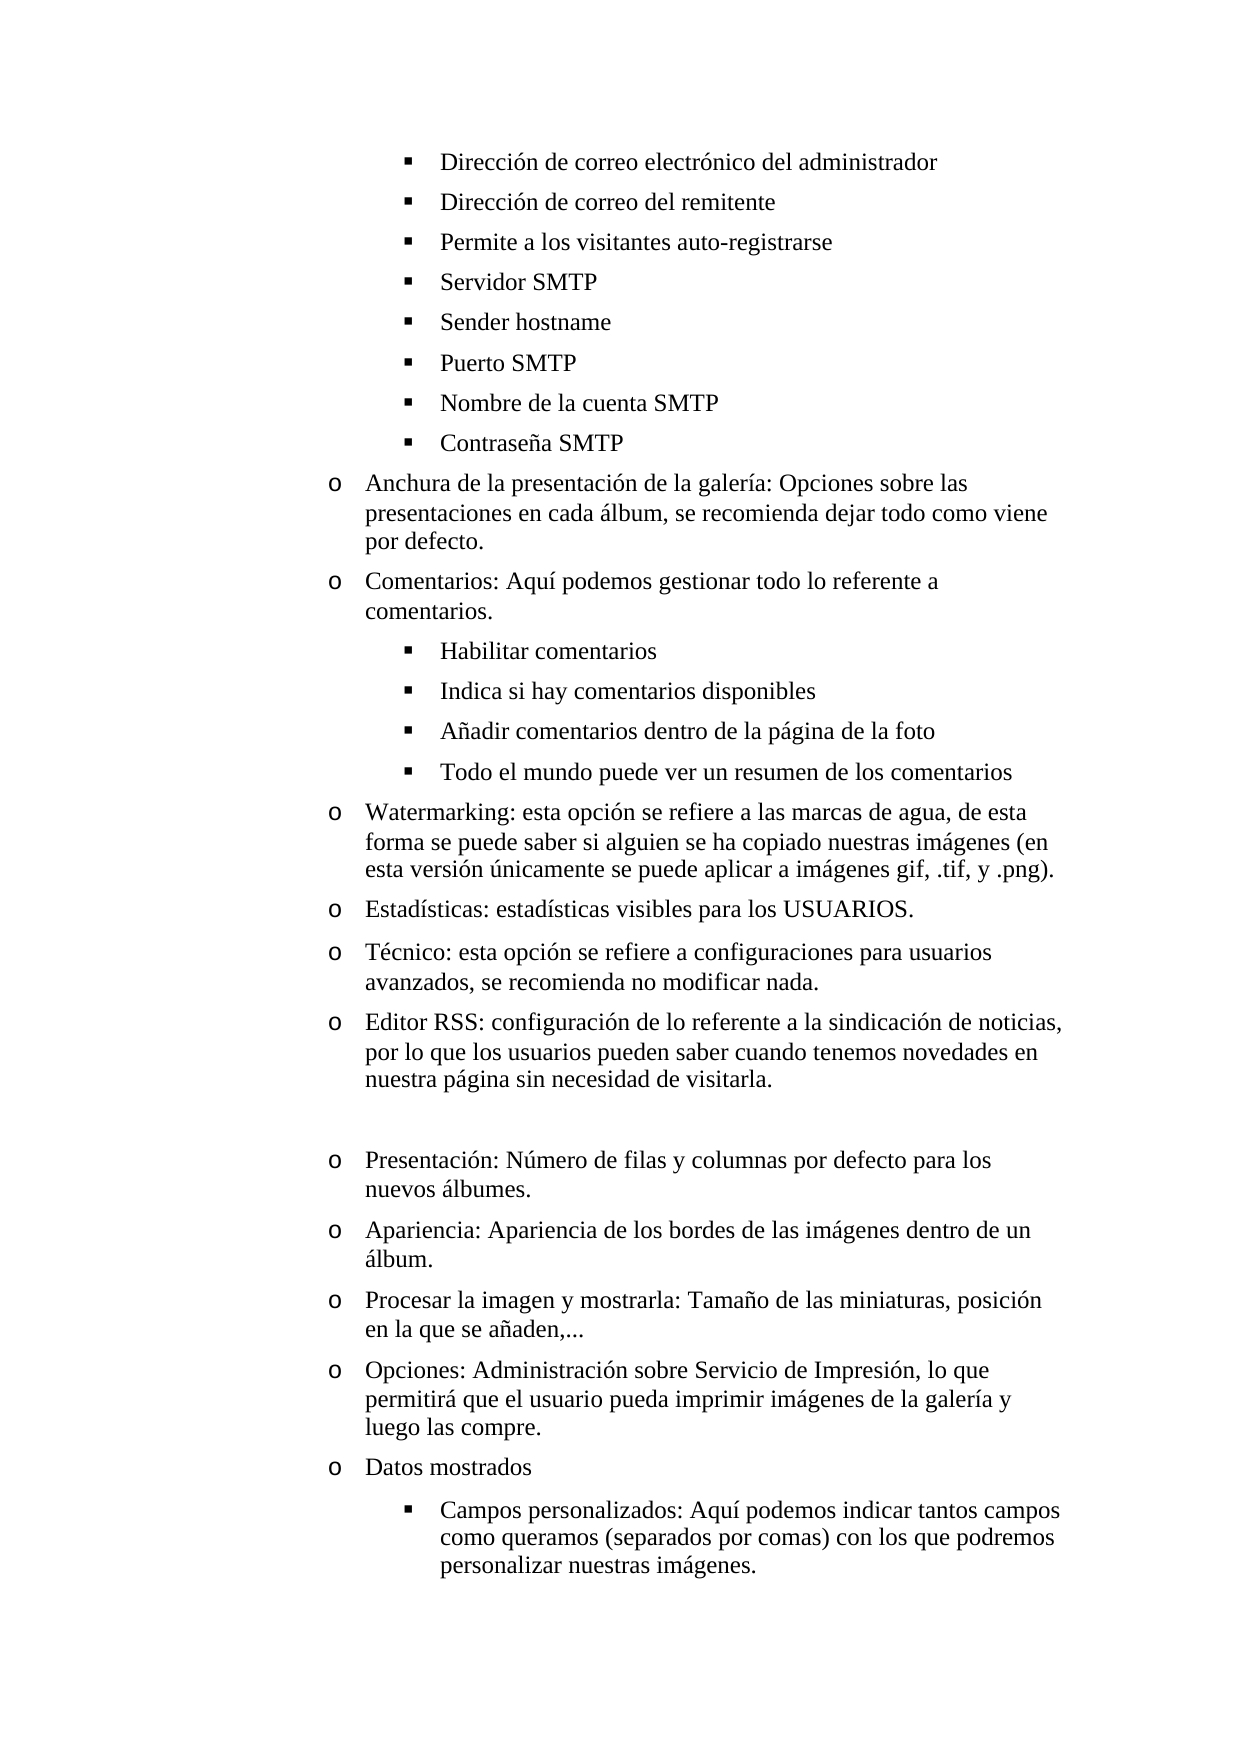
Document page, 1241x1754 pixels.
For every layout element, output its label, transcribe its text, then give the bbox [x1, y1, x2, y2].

list Campos personalizados: Aquí podemos indicar tantos campos como queramos (separados por comas) con los que podremos personalizar nuestras imágenes. [402, 1496, 1063, 1579]
list Datos mostrados [327, 1453, 1063, 1483]
list Comentarios: Aquí podemos gestionar todo lo referente a comentarios. [327, 567, 1063, 624]
list Watermarking: esta opción se refiere a las marcas de agua, de esta forma se puede saber si alguien se ha copiado nuestras imágenes (en esta versión únicamente se puede aplicar a imágenes gif, .tif, y .png). [327, 798, 1063, 883]
list Anchura de la presentación de la galería: Opciones sobre las presentaciones en cada álbum, se recomienda dejar todo como viene por defecto. [327, 469, 1063, 554]
list Contraseña SMTP [402, 429, 1063, 457]
list Presentación: Número de filas y columnas por defecto para los nuevos álbumes. [327, 1146, 1063, 1203]
list Opciones: Administración sobre Servicio de Impresión, lo que permitirá que el usuario pueda imprimir imágenes de la galería y luego las compre. [327, 1356, 1063, 1441]
list Servidor SMTP [402, 268, 1063, 296]
list Habilitar comentarios [402, 637, 1063, 665]
list Sender hostname [402, 308, 1063, 336]
list Estadísticas: estadísticas visibles para los USUARIOS. [327, 896, 1063, 925]
list Editor RSS: configuración de lo referente a la sindicación de noticias, por lo que los usuarios pueden saber cuando tenemos novedades en nuestra página sin necesidad de visitarla. [327, 1008, 1063, 1093]
list Permite a los visitantes auto-registrarse [402, 228, 1063, 256]
list Apariencia: Apariencia de los bordes de las imágenes dentro de un álbum. [327, 1216, 1063, 1273]
list Dirección de correo del remitente [402, 188, 1063, 216]
list Procesar la imagen y mostrarla: Tamaño de las miniaturas, posición en la que se añaden,... [327, 1286, 1063, 1343]
list Añadir comentarios dentro de la página de la foto [402, 717, 1063, 745]
list Técnico: esta opción se refiere a configuraciones para usuarios avanzados, se recomienda no modificar nada. [327, 938, 1063, 995]
list Indica si hay comentarios disponibles [402, 677, 1063, 705]
list Todo el mundo puede ver un resumen de los comentarios [402, 758, 1063, 785]
list Nombre de la cuenta SMTP [402, 389, 1063, 417]
list Dirección de correo electrónico del administrador [402, 148, 1063, 175]
list Puerto SMTP [402, 349, 1063, 376]
